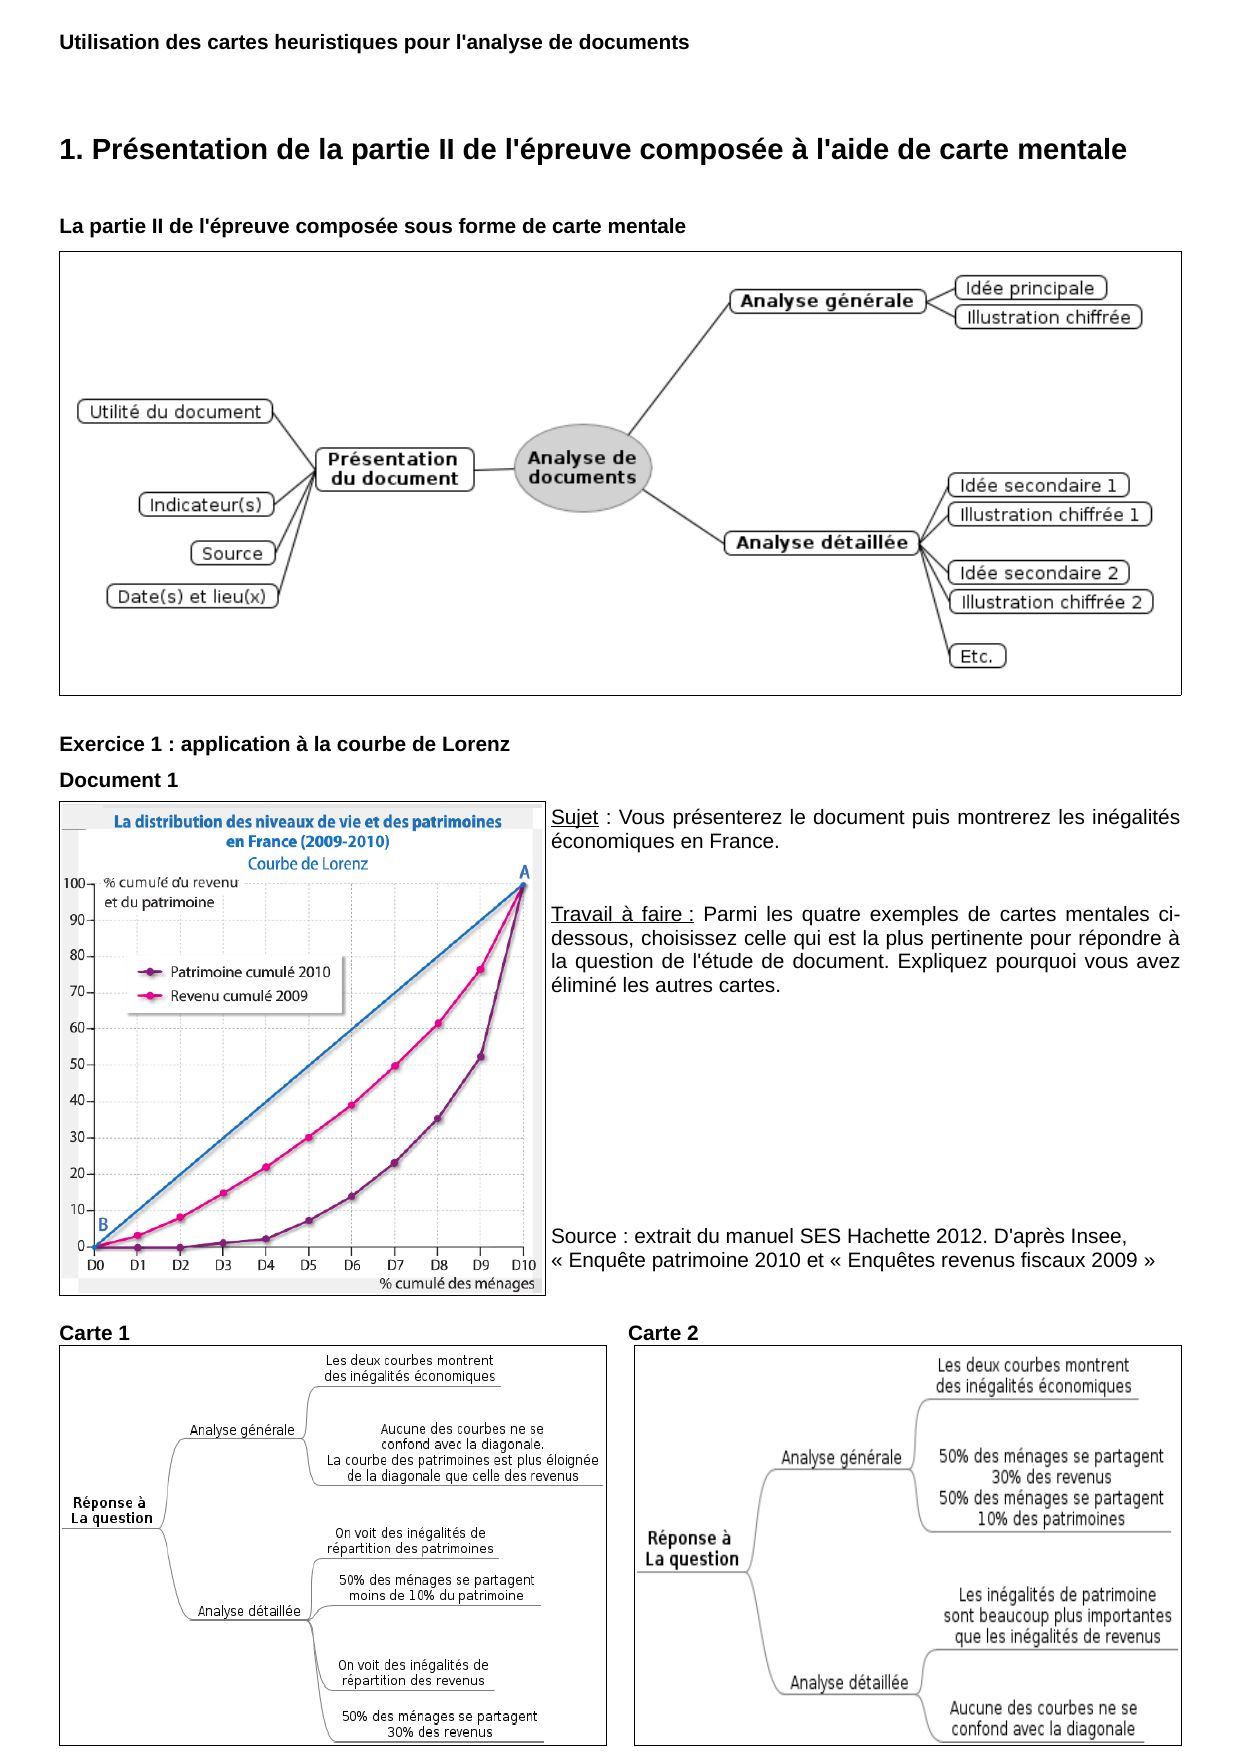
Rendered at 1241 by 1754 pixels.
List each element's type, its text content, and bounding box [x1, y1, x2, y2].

text Sujet : Vous présenterez le document puis montrerez les inégalités économiques en France. [546, 804, 1181, 852]
text La partie II de l'épreuve composée sous forme de carte mentale [59, 214, 1181, 238]
text Document 1 [59, 768, 1181, 792]
picture [62, 253, 1179, 692]
text Exercice 1 : application à la courbe de Lorenz [59, 732, 1181, 756]
subtitle 1. Présentation de la partie II de l'épreuve composée à l'aide de carte mentale [59, 132, 1181, 165]
picture [61, 804, 542, 1293]
text Source : extrait du manuel SES Hachette 2012. D'après Insee, « Enquête patrimoine 2010 et « Enquêtes revenus fiscaux 2009 » [546, 1224, 1181, 1272]
text [60, 802, 545, 1295]
text Travail à faire : Parmi les quatre exemples de cartes mentales ci-dessous, choisissez celle qui est la plus pertinente pour répondre à la question de l'étude de document. Expliquez pourquoi vous avez éliminé les autres cartes. [546, 901, 1181, 997]
picture [62, 1348, 604, 1743]
picture [637, 1348, 1179, 1743]
text Carte 1 Carte 2 [59, 1321, 1181, 1344]
